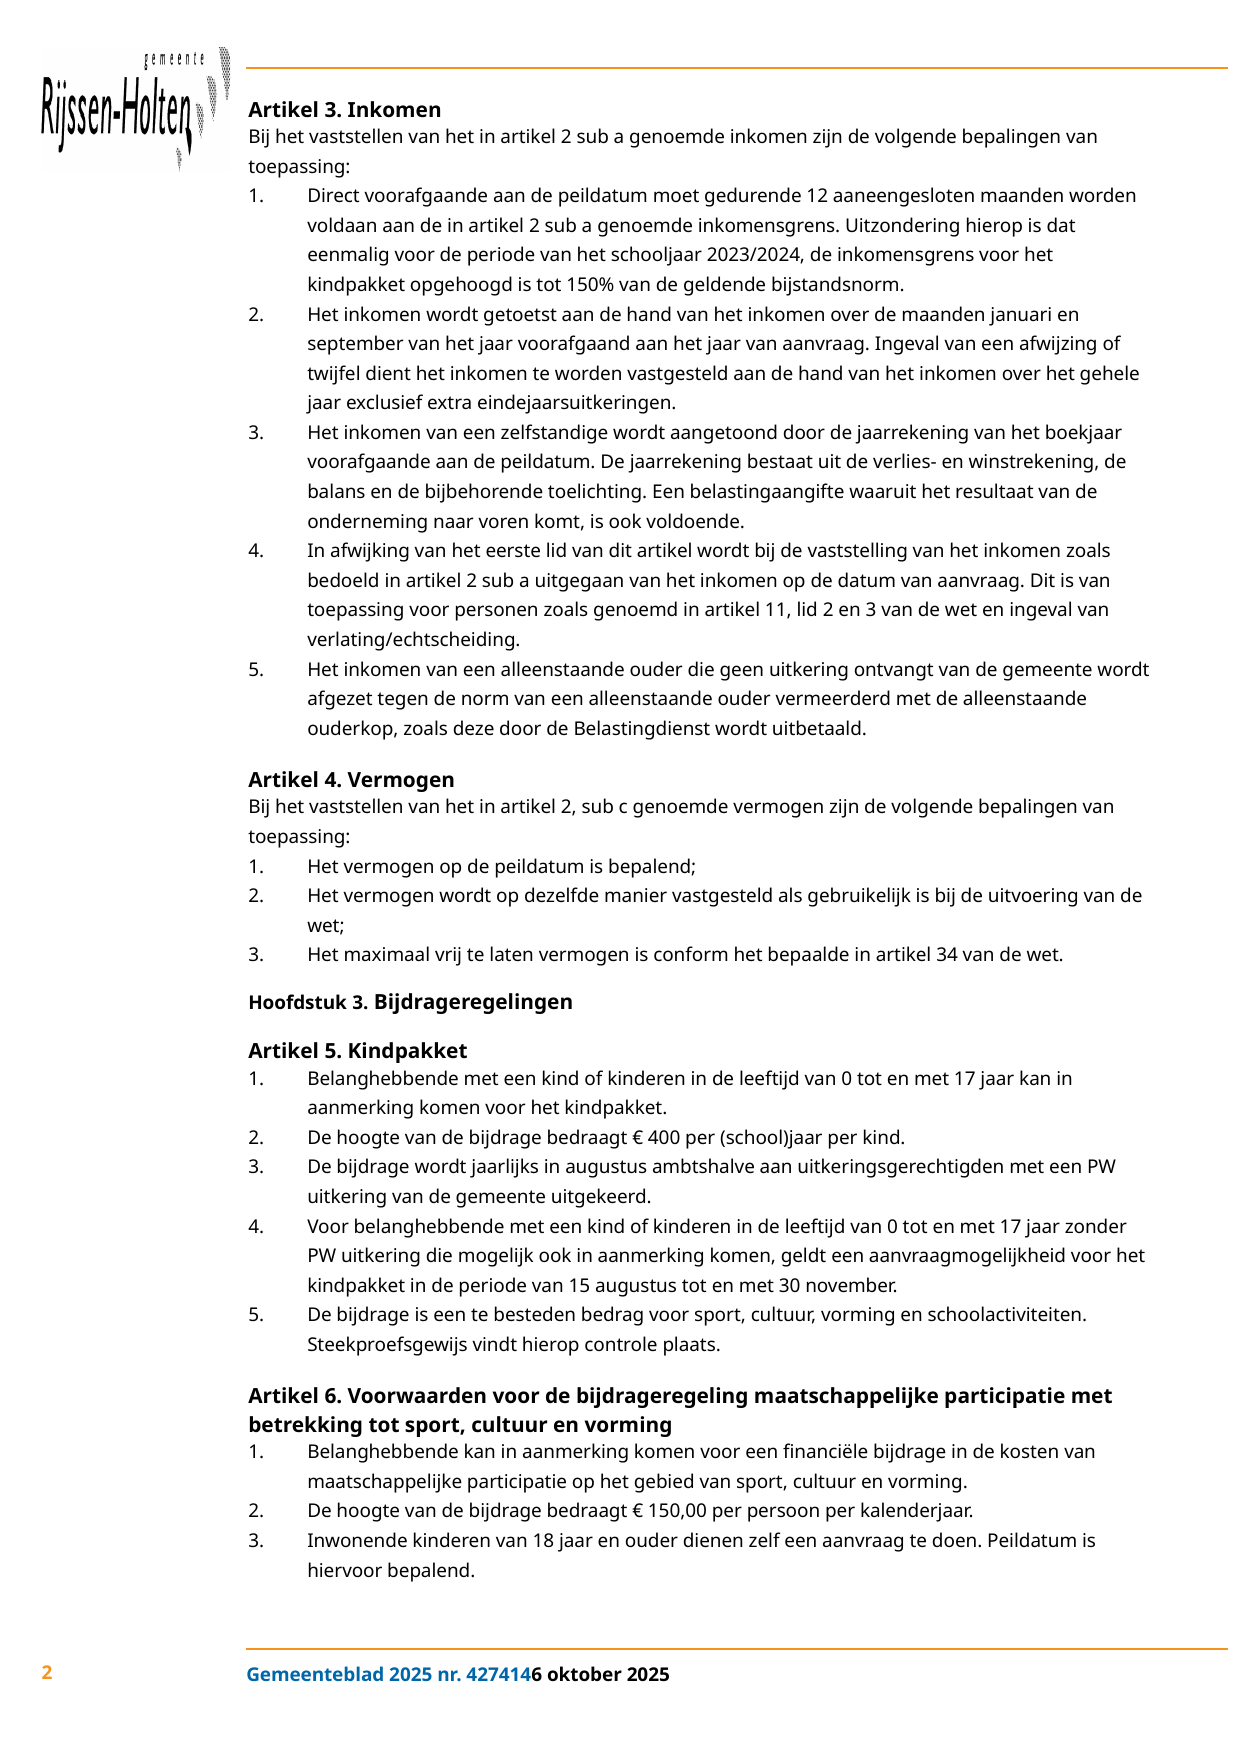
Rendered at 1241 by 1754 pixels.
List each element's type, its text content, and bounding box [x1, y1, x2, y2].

list Belanghebbende met een kind of kinderen in de leeftijd van 0 tot en met 17 jaar kan in aanmerking komen voor het kindpakket. [248, 1065, 1152, 1120]
list Het maximaal vrij te laten vermogen is conform het bepaalde in artikel 34 van de wet. [248, 942, 1152, 967]
picture [41, 47, 231, 172]
list Het vermogen wordt op dezelfde manier vastgesteld als gebruikelijk is bij de uitvoering van de wet; [248, 882, 1152, 938]
list De bijdrage wordt jaarlijks in augustus ambtshalve aan uitkeringsgerechtigden met een PW uitkering van de gemeente uitgekeerd. [248, 1154, 1152, 1209]
list De hoogte van de bijdrage bedraagt € 150,00 per persoon per kalenderjaar. [248, 1498, 1152, 1523]
list Het inkomen van een alleenstaande ouder die geen uitkering ontvangt van de gemeente wordt afgezet tegen de norm van een alleenstaande ouder vermeerderd met de alleenstaande ouderkop, zoals deze door de Belastingdienst wordt uitbetaald. [248, 656, 1152, 741]
list Belanghebbende kan in aanmerking komen voor een financiële bijdrage in de kosten van maatschappelijke participatie op het gebied van sport, cultuur en vorming. [248, 1438, 1152, 1494]
list De bijdrage is een te besteden bedrag voor sport, cultuur, vorming en schoolactiviteiten. Steekproefsgewijs vindt hierop controle plaats. [248, 1302, 1152, 1357]
list Direct voorafgaande aan de peildatum moet gedurende 12 aaneengesloten maanden worden voldaan aan de in artikel 2 sub a genoemde inkomensgrens. Uitzondering hierop is dat eenmalig voor de periode van het schooljaar 2023/2024, de inkomensgrens voor het kindpakket opgehoogd is tot 150% van de geldende bijstandsnorm. [248, 182, 1152, 297]
list Het inkomen van een zelfstandige wordt aangetoond door de jaarrekening van het boekjaar voorafgaande aan de peildatum. De jaarrekening bestaat uit de verlies- en winstrekening, de balans en de bijbehorende toelichting. Een belastingaangifte waaruit het resultaat van de onderneming naar voren komt, is ook voldoende. [248, 419, 1152, 533]
list Voor belanghebbende met een kind of kinderen in de leeftijd van 0 tot en met 17 jaar zonder PW uitkering die mogelijk ook in aanmerking komen, geldt een aanvraagmogelijkheid voor het kindpakket in de periode van 15 augustus tot en met 30 november. [248, 1213, 1152, 1298]
list Het inkomen wordt getoetst aan de hand van het inkomen over de maanden januari en september van het jaar voorafgaand aan het jaar van aanvraag. Ingeval van een afwijzing of twijfel dient het inkomen te worden vastgesteld aan de hand van het inkomen over het gehele jaar exclusief extra eindejaarsuitkeringen. [248, 301, 1152, 415]
text Artikel 6. Voorwaarden voor de bijdrageregeling maatschappelijke participatie met betrekking tot sport, cultuur en vorming [248, 1382, 1152, 1438]
text Bij het vaststellen van het in artikel 2, sub c genoemde vermogen zijn de volgende bepalingen van toepassing: [248, 794, 1152, 849]
list In afwijking van het eerste lid van dit artikel wordt bij de vaststelling van het inkomen zoals bedoeld in artikel 2 sub a uitgegaan van het inkomen op de datum van aanvraag. Dit is van toepassing voor personen zoals genoemd in artikel 11, lid 2 en 3 van de wet en ingeval van verlating/echtscheiding. [248, 537, 1152, 652]
text Bij het vaststellen van het in artikel 2 sub a genoemde inkomen zijn de volgende bepalingen van toepassing: [248, 123, 1152, 178]
list Het vermogen op de peildatum is bepalend; [248, 853, 1152, 879]
list Inwonende kinderen van 18 jaar en ouder dienen zelf een aanvraag te doen. Peildatum is hiervoor bepalend. [248, 1527, 1152, 1583]
list De hoogte van de bijdrage bedraagt € 400 per (school)jaar per kind. [248, 1124, 1152, 1150]
text Hoofdstuk 3. Bijdrageregelingen [248, 987, 1152, 1016]
text Artikel 3. Inkomen [248, 95, 1152, 123]
text Artikel 5. Kindpakket [248, 1037, 1152, 1065]
text Artikel 4. Vermogen [248, 765, 1152, 794]
